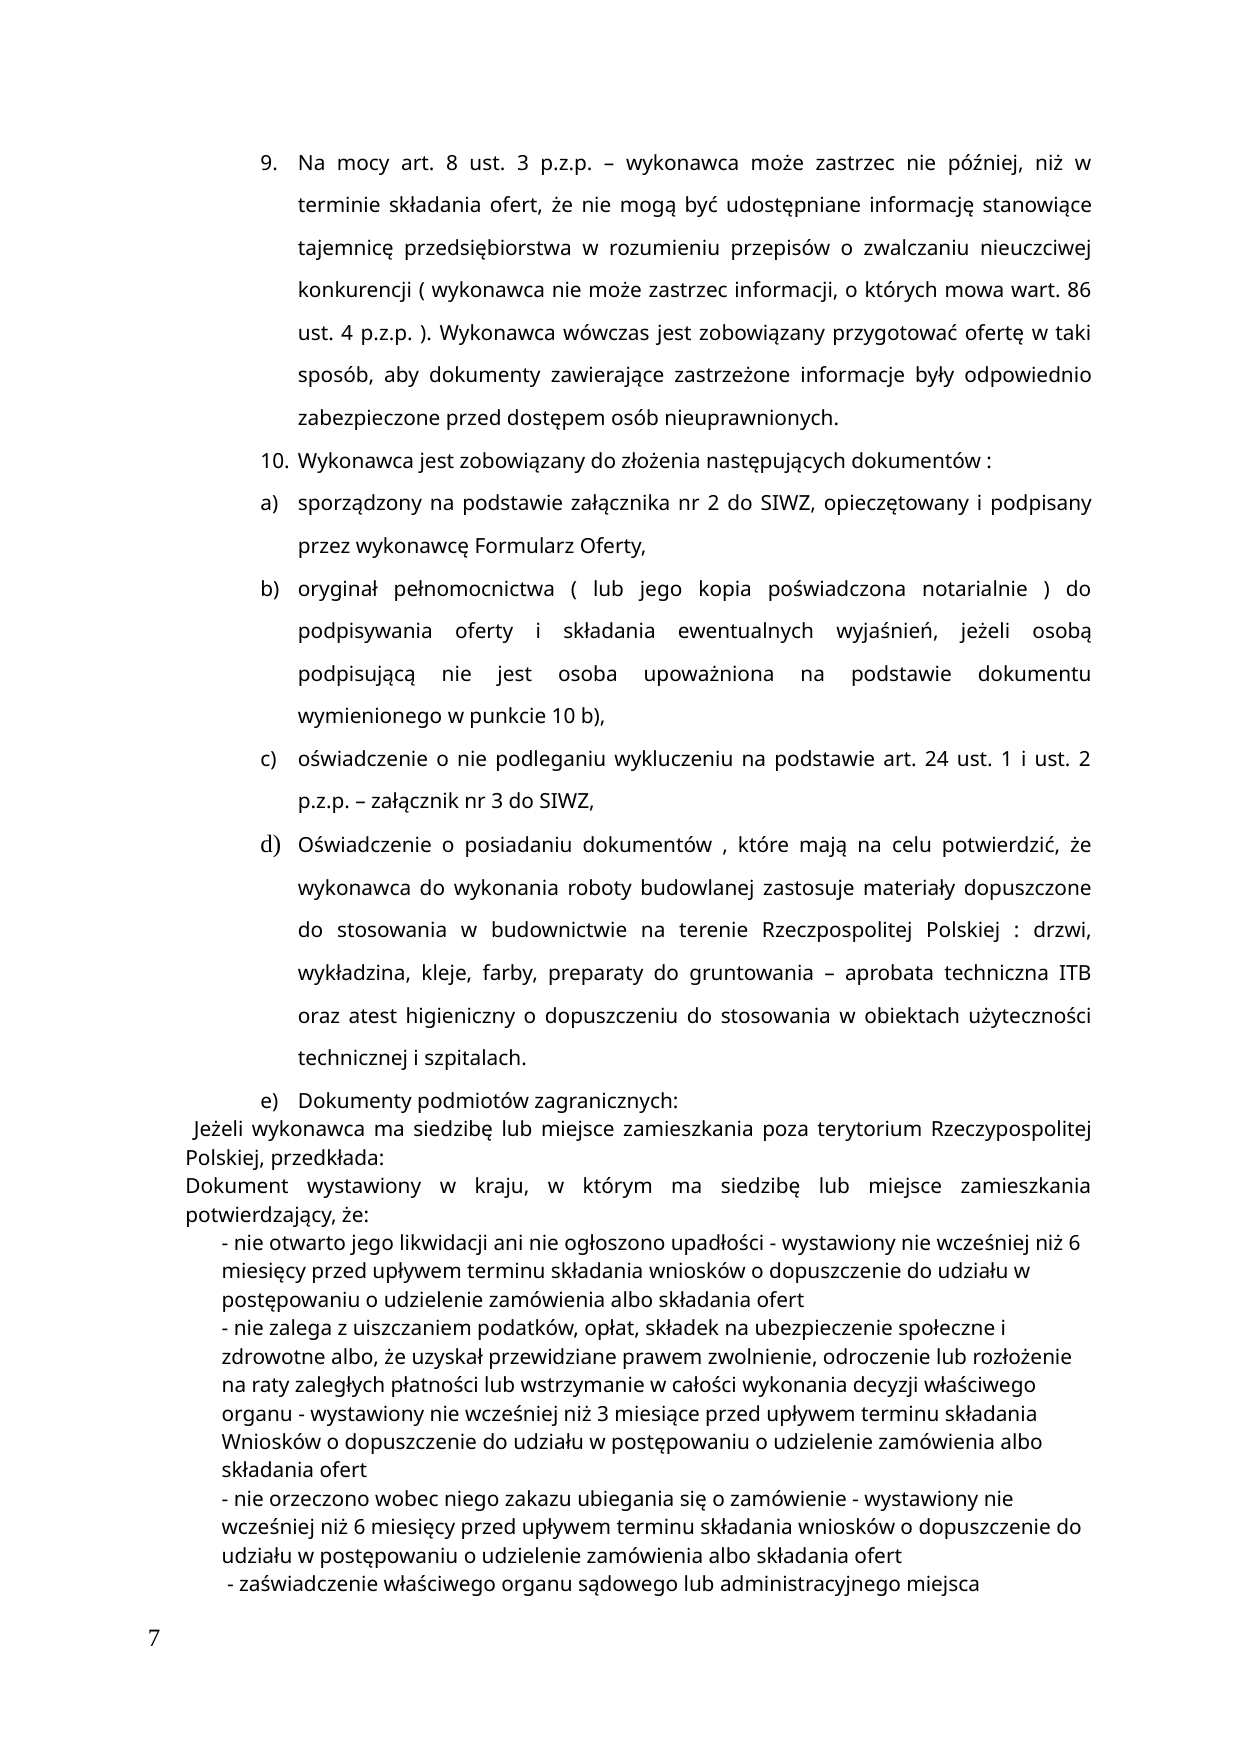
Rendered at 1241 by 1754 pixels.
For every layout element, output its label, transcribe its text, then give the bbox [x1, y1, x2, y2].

text Dokument wystawiony w kraju, w którym ma siedzibę lub miejsce zamieszkania potwierdzający, że: [185, 1171, 1093, 1228]
text - nie otwarto jego likwidacji ani nie ogłoszono upadłości - wystawiony nie wcześniej niż 6 miesięcy przed upływem terminu składania wniosków o dopuszczenie do udziału w postępowaniu o udzielenie zamówienia albo składania ofert - nie zalega z uiszczaniem podatków, opłat, składek na ubezpieczenie społeczne i zdrowotne albo, że uzyskał przewidziane prawem zwolnienie, odroczenie lub rozłożenie na raty zaległych płatności lub wstrzymanie w całości wykonania decyzji właściwego organu - wystawiony nie wcześniej niż 3 miesiące przed upływem terminu składania Wniosków o dopuszczenie do udziału w postępowaniu o udzielenie zamówienia albo składania ofert - nie orzeczono wobec niego zakazu ubiegania się o zamówienie - wystawiony nie wcześniej niż 6 miesięcy przed upływem terminu składania wniosków o dopuszczenie do udziału w postępowaniu o udzielenie zamówienia albo składania ofert - zaświadczenie właściwego organu sądowego lub administracyjnego miejsca [221, 1228, 1093, 1598]
list Oświadczenie o posiadaniu dokumentów , które mają na celu potwierdzić, że wykonawca do wykonania roboty budowlanej zastosuje materiały dopuszczone do stosowania w budownictwie na terenie Rzeczpospolitej Polskiej : drzwi, wykładzina, kleje, farby, preparaty do gruntowania – aprobata techniczna ITB oraz atest higieniczny o dopuszczeniu do stosowania w obiektach użyteczności technicznej i szpitalach. [260, 829, 1093, 1072]
list Na mocy art. 8 ust. 3 p.z.p. – wykonawca może zastrzec nie później, niż w terminie składania ofert, że nie mogą być udostępniane informację stanowiące tajemnicę przedsiębiorstwa w rozumieniu przepisów o zwalczaniu nieuczciwej konkurencji ( wykonawca nie może zastrzec informacji, o których mowa wart. 86 ust. 4 p.z.p. ). Wykonawca wówczas jest zobowiązany przygotować ofertę w taki sposób, aby dokumenty zawierające zastrzeżone informacje były odpowiednio zabezpieczone przed dostępem osób nieuprawnionych. [260, 148, 1093, 432]
list Dokumenty podmiotów zagranicznych: [260, 1086, 1093, 1114]
list Wykonawca jest zobowiązany do złożenia następujących dokumentów : [260, 446, 1093, 474]
list oryginał pełnomocnictwa ( lub jego kopia poświadczona notarialnie ) do podpisywania oferty i składania ewentualnych wyjaśnień, jeżeli osobą podpisującą nie jest osoba upoważniona na podstawie dokumentu wymienionego w punkcie 10 b), [260, 574, 1093, 730]
list oświadczenie o nie podleganiu wykluczeniu na podstawie art. 24 ust. 1 i ust. 2 p.z.p. – załącznik nr 3 do SIWZ, [260, 744, 1093, 815]
text Jeżeli wykonawca ma siedzibę lub miejsce zamieszkania poza terytorium Rzeczypospolitej Polskiej, przedkłada: [185, 1114, 1093, 1171]
list sporządzony na podstawie załącznika nr 2 do SIWZ, opieczętowany i podpisany przez wykonawcę Formularz Oferty, [260, 488, 1093, 559]
